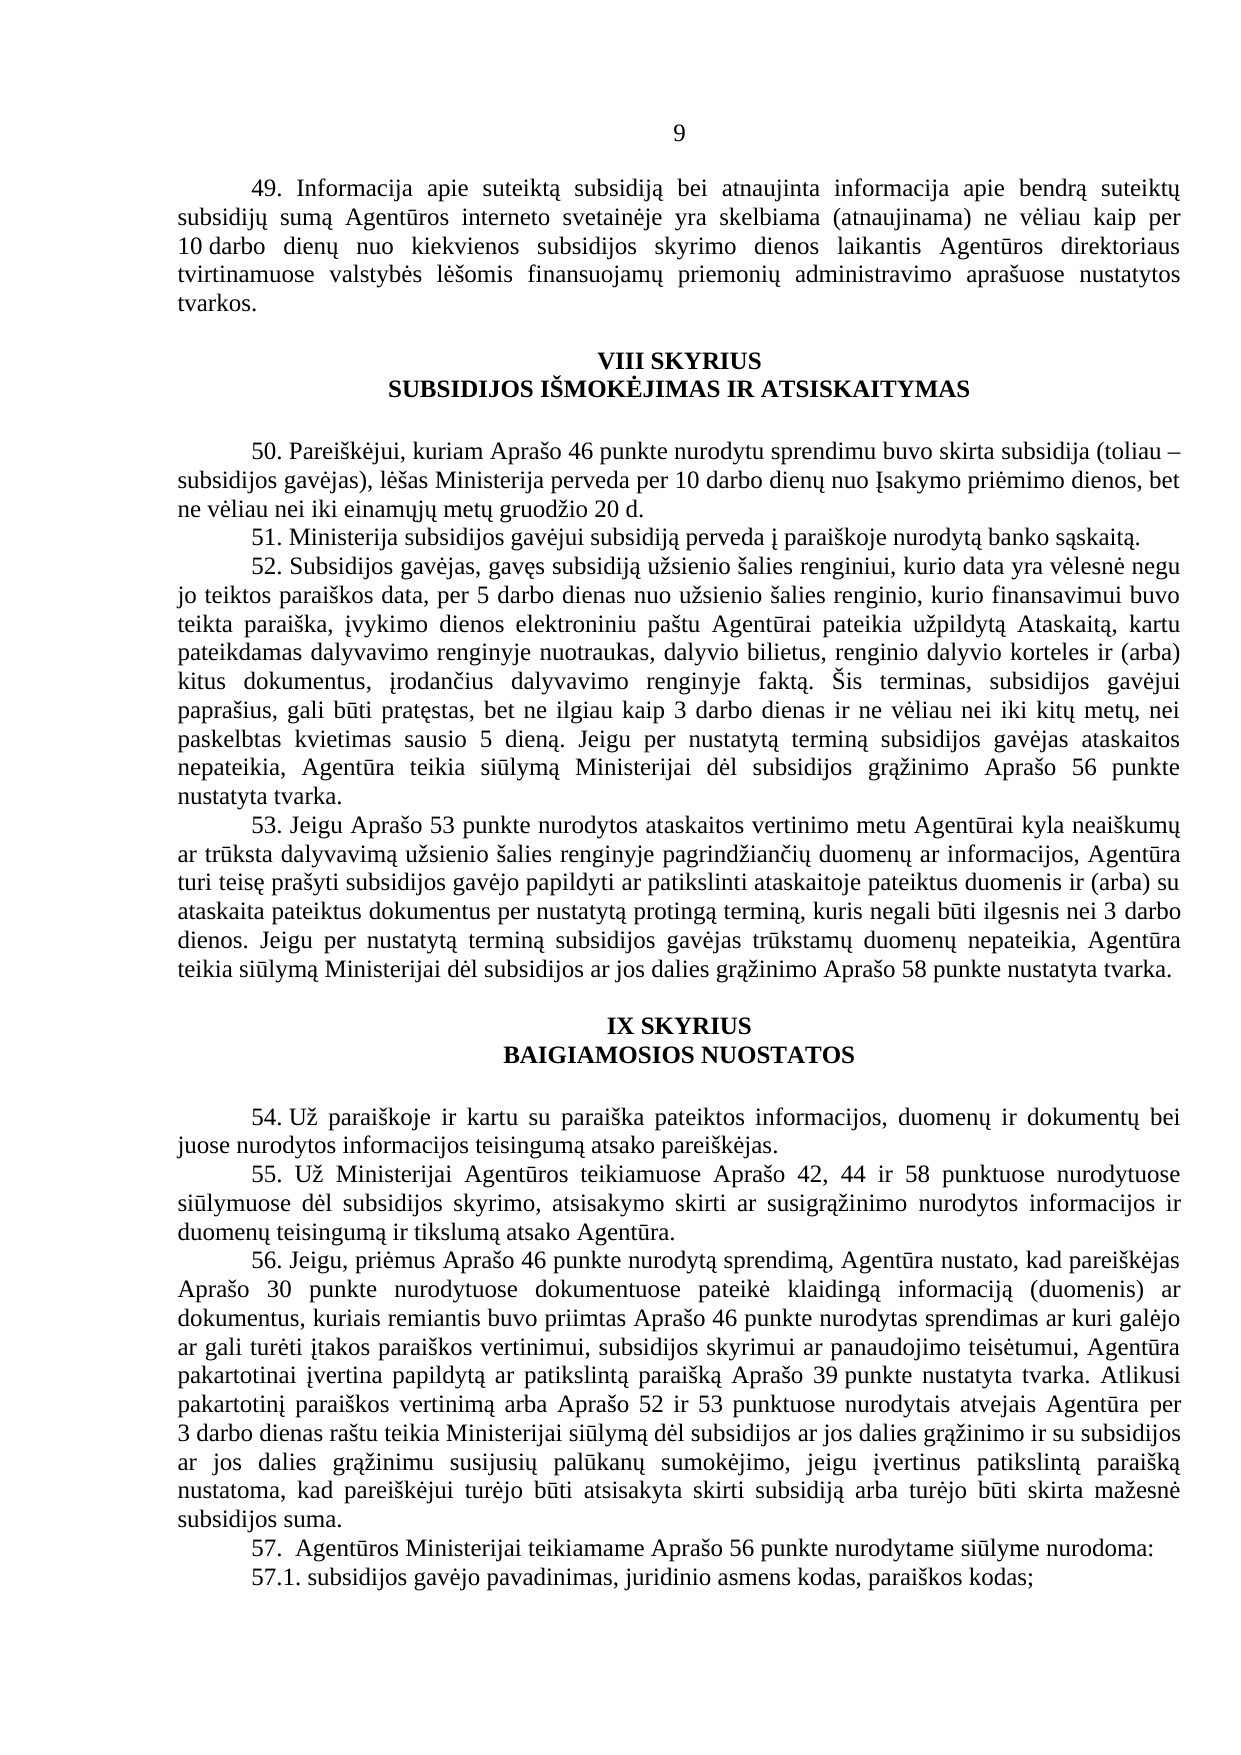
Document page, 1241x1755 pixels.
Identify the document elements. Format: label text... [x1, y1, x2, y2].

text 54. Už paraiškoje ir kartu su paraiška pateiktos informacijos, duomenų ir dokumentų bei juose nurodytos informacijos teisingumą atsako pareiškėjas. [177, 1102, 1181, 1159]
text 55. Už Ministerijai Agentūros teikiamuose Aprašo 42, 44 ir 58 punktuose nurodytuose siūlymuose dėl subsidijos skyrimo, atsisakymo skirti ar susigrąžinimo nurodytos informacijos ir duomenų teisingumą ir tikslumą atsako Agentūra. [177, 1159, 1181, 1246]
text SUBSIDIJOS IŠMOKĖJIMAS IR ATSISKAITYMAS [177, 374, 1181, 403]
text IX SKYRIUS [177, 1011, 1181, 1040]
text 57.1. subsidijos gavėjo pavadinimas, juridinio asmens kodas, paraiškos kodas; [177, 1562, 1181, 1591]
text 57. Agentūros Ministerijai teikiamame Aprašo 56 punkte nurodytame siūlyme nurodoma: [177, 1533, 1181, 1562]
text VIII SKYRIUS [177, 346, 1181, 374]
subtitle 53. Jeigu Aprašo 53 punkte nurodytos ataskaitos vertinimo metu Agentūrai kyla neaiškumų ar trūksta dalyvavimą užsienio šalies renginyje pagrindžiančių duomenų ar informacijos, Agentūra turi teisę prašyti subsidijos gavėjo papildyti ar patikslinti ataskaitoje pateiktus duomenis ir (arba) su ataskaita pateiktus dokumentus per nustatytą protingą terminą, kuris negali būti ilgesnis nei 3 darbo dienos. Jeigu per nustatytą terminą subsidijos gavėjas trūkstamų duomenų nepateikia, Agentūra teikia siūlymą Ministerijai dėl subsidijos ar jos dalies grąžinimo Aprašo 58 punkte nustatyta tvarka. [177, 810, 1181, 982]
text BAIGIAMOSIOS NUOSTATOS [177, 1040, 1181, 1069]
text 49. Informacija apie suteiktą subsidiją bei atnaujinta informacija apie bendrą suteiktų subsidijų sumą Agentūros interneto svetainėje yra skelbiama (atnaujinama) ne vėliau kaip per 10 darbo dienų nuo kiekvienos subsidijos skyrimo dienos laikantis Agentūros direktoriaus tvirtinamuose valstybės lėšomis finansuojamų priemonių administravimo aprašuose nustatytos tvarkos. [177, 173, 1181, 317]
text 56. Jeigu, priėmus Aprašo 46 punkte nurodytą sprendimą, Agentūra nustato, kad pareiškėjas Aprašo 30 punkte nurodytuose dokumentuose pateikė klaidingą informaciją (duomenis) ar dokumentus, kuriais remiantis buvo priimtas Aprašo 46 punkte nurodytas sprendimas ar kuri galėjo ar gali turėti įtakos paraiškos vertinimui, subsidijos skyrimui ar panaudojimo teisėtumui, Agentūra pakartotinai įvertina papildytą ar patikslintą paraišką Aprašo 39 punkte nustatyta tvarka. Atlikusi pakartotinį paraiškos vertinimą arba Aprašo 52 ir 53 punktuose nurodytais atvejais Agentūra per 3 darbo dienas raštu teikia Ministerijai siūlymą dėl subsidijos ar jos dalies grąžinimo ir su subsidijos ar jos dalies grąžinimu susijusių palūkanų sumokėjimo, jeigu įvertinus patikslintą paraišką nustatoma, kad pareiškėjui turėjo būti atsisakyta skirti subsidiją arba turėjo būti skirta mažesnė subsidijos suma. [177, 1246, 1181, 1533]
subtitle 51. Ministerija subsidijos gavėjui subsidiją perveda į paraiškoje nurodytą banko sąskaitą. [177, 522, 1181, 551]
subtitle 52. Subsidijos gavėjas, gavęs subsidiją užsienio šalies renginiui, kurio data yra vėlesnė negu jo teiktos paraiškos data, per 5 darbo dienas nuo užsienio šalies renginio, kurio finansavimui buvo teikta paraiška, įvykimo dienos elektroniniu paštu Agentūrai pateikia užpildytą Ataskaitą, kartu pateikdamas dalyvavimo renginyje nuotraukas, dalyvio bilietus, renginio dalyvio korteles ir (arba) kitus dokumentus, įrodančius dalyvavimo renginyje faktą. Šis terminas, subsidijos gavėjui paprašius, gali būti pratęstas, bet ne ilgiau kaip 3 darbo dienas ir ne vėliau nei iki kitų metų, nei paskelbtas kvietimas sausio 5 dieną. Jeigu per nustatytą terminą subsidijos gavėjas ataskaitos nepateikia, Agentūra teikia siūlymą Ministerijai dėl subsidijos grąžinimo Aprašo 56 punkte nustatyta tvarka. [177, 551, 1181, 810]
subtitle 50. Pareiškėjui, kuriam Aprašo 46 punkte nurodytu sprendimu buvo skirta subsidija (toliau – subsidijos gavėjas), lėšas Ministerija perveda per 10 darbo dienų nuo Įsakymo priėmimo dienos, bet ne vėliau nei iki einamųjų metų gruodžio 20 d. [177, 436, 1181, 522]
